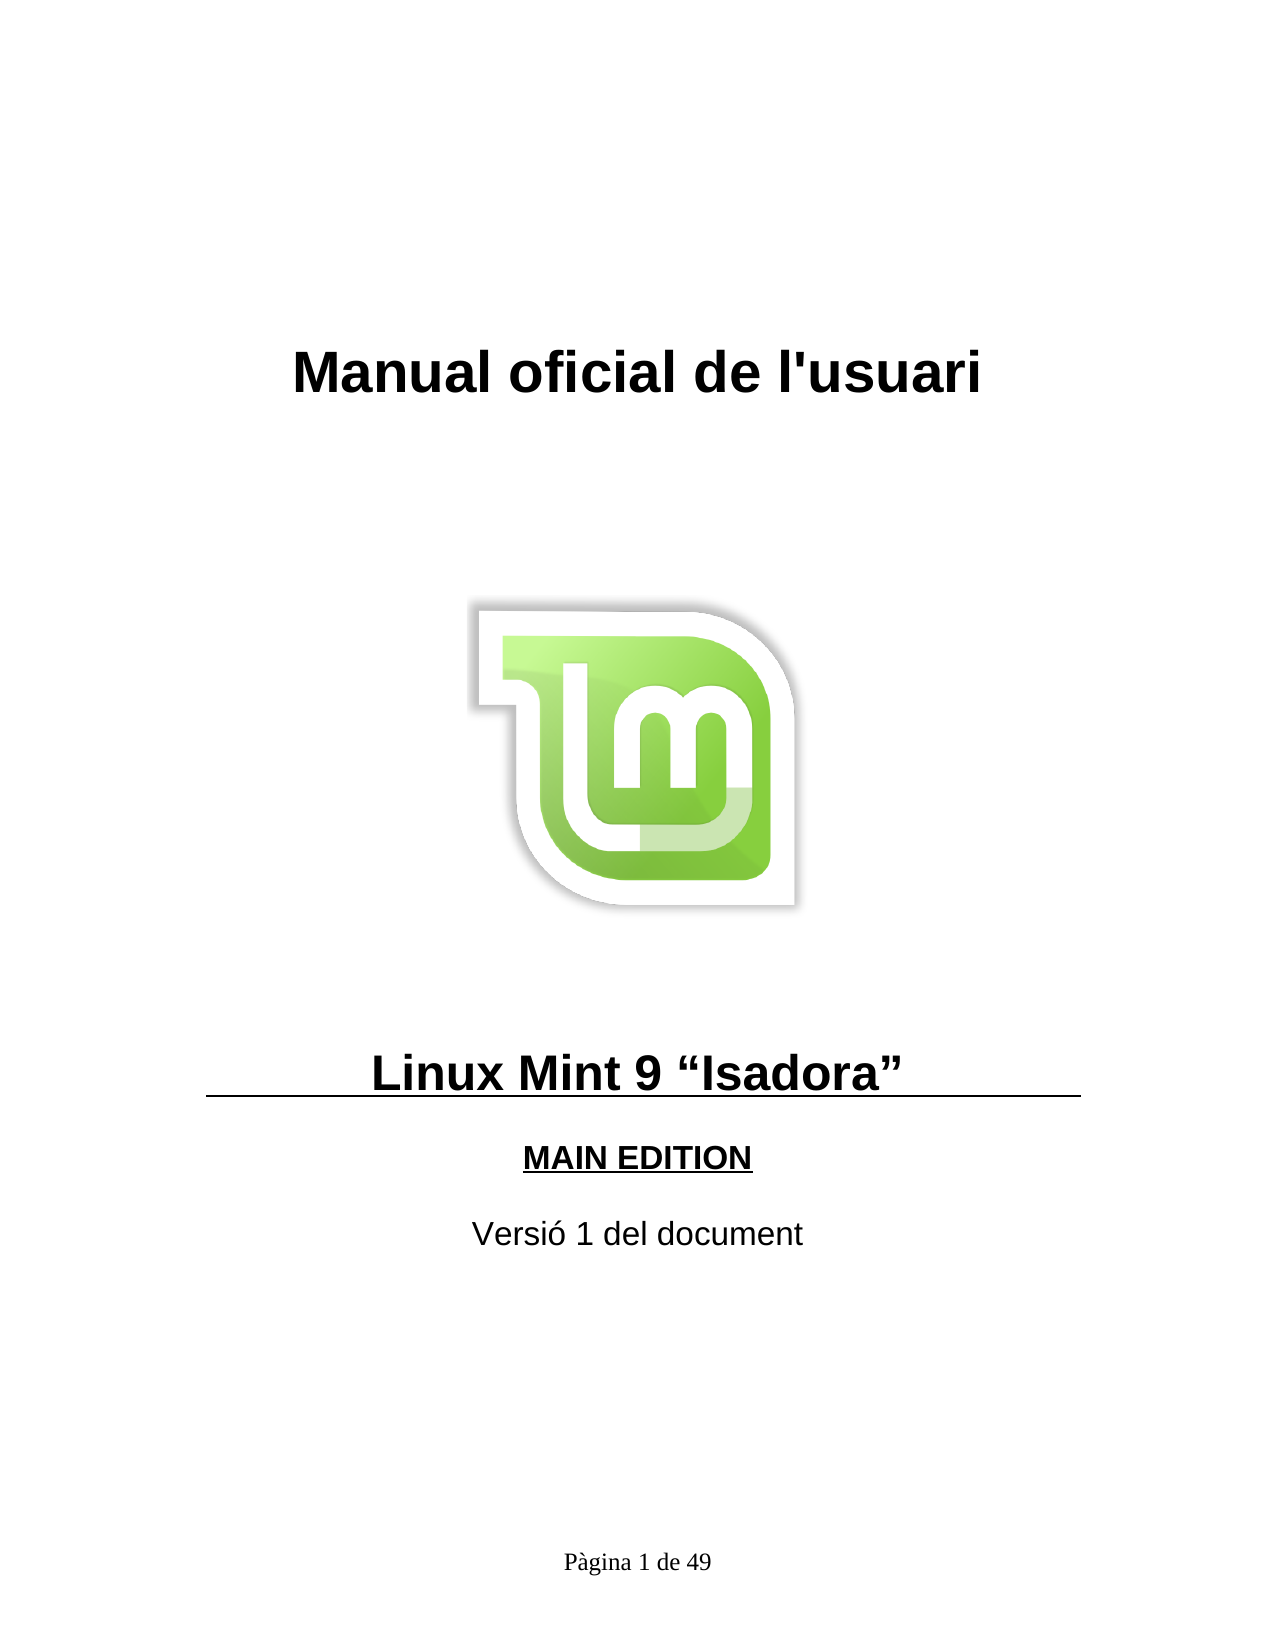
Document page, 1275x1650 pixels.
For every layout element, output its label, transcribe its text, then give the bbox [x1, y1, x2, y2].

text Linux Mint 9 “Isadora” [187, 1043, 1087, 1101]
text Versió 1 del document [187, 1214, 1087, 1252]
text Main Edition [187, 1138, 1087, 1176]
picture [466, 595, 809, 919]
text Manual oficial de l'usuari [187, 338, 1087, 405]
